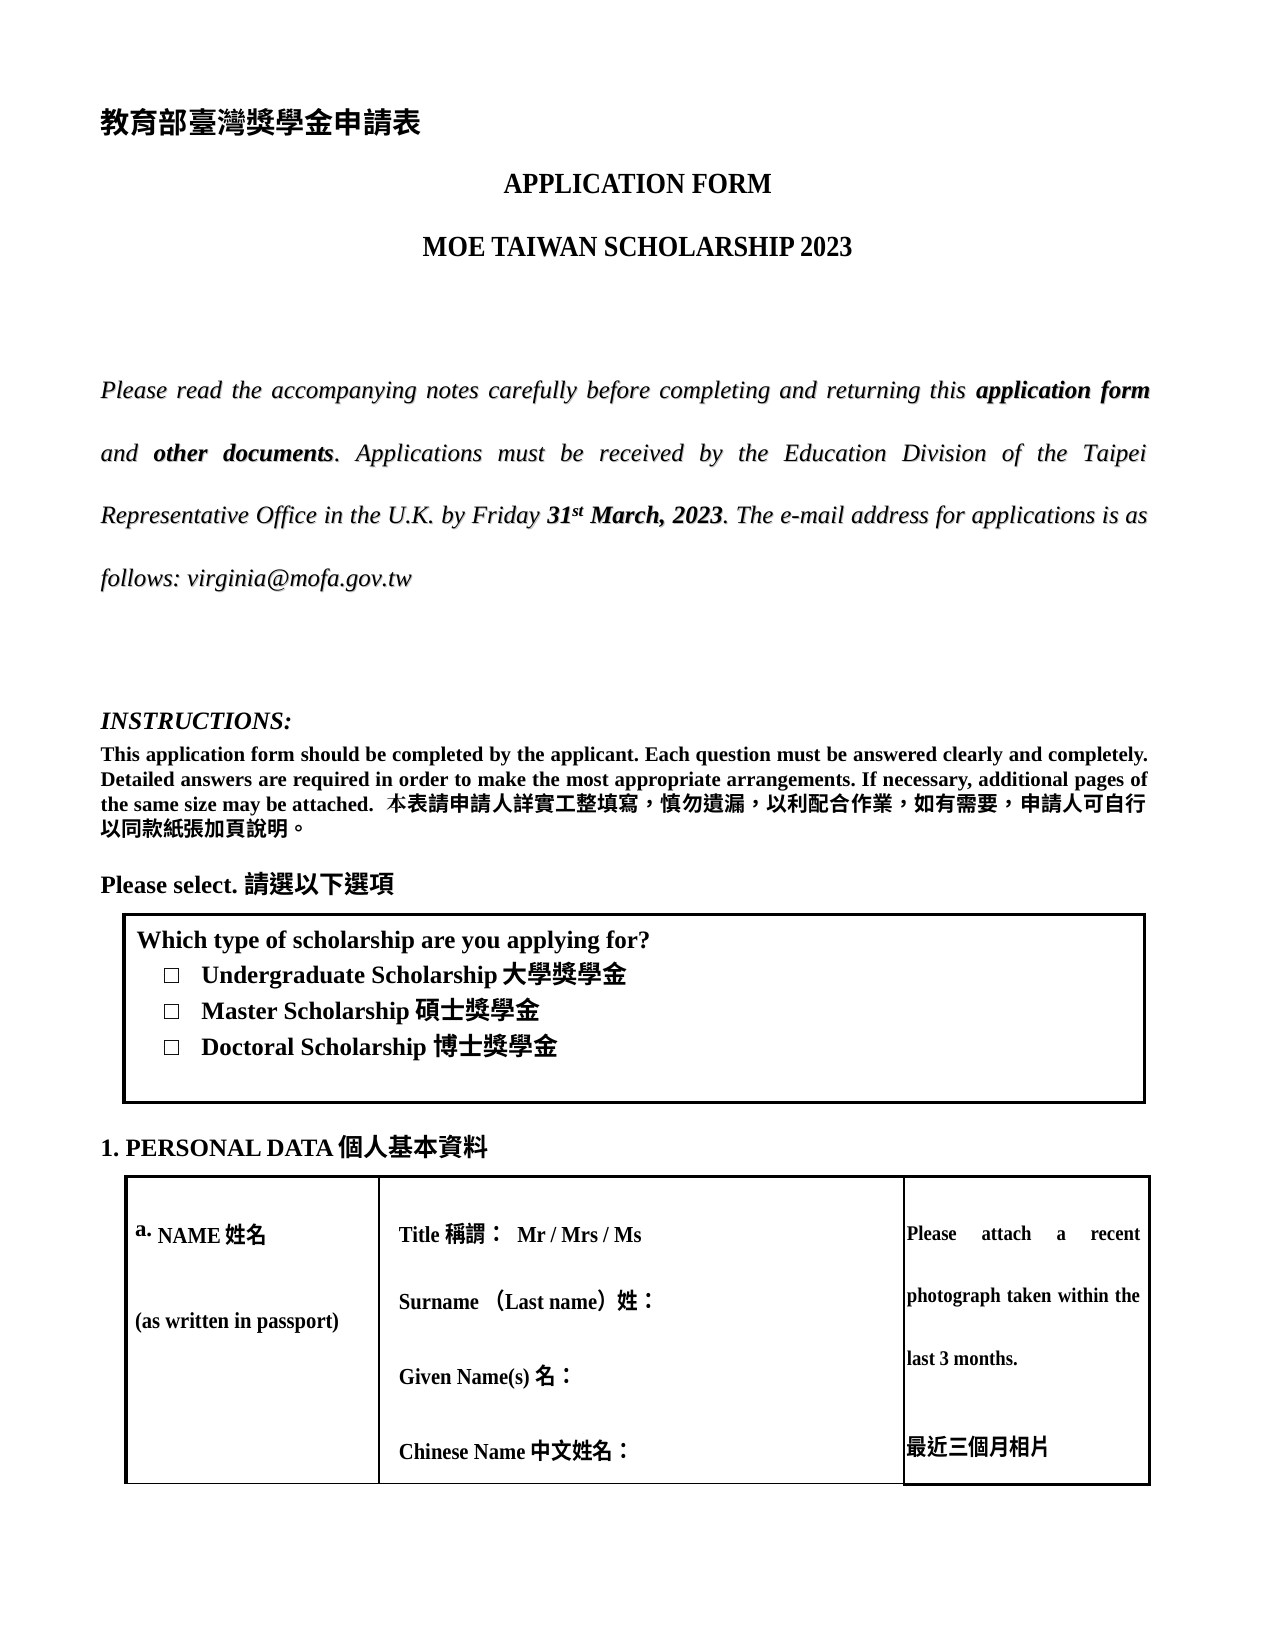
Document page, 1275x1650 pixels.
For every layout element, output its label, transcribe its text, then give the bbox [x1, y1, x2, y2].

text Please read the accompanying notes carefully before completing and returning this application form and other documents. Applications must be received by the Education Division of the Taipei Representative Office in the U.K. by Friday 31st March, 2023. The e-mail address for applications is as follows: virginia@mofa.gov.tw [100, 342, 1150, 592]
table_header Which type of scholarship are you applying for? Undergraduate Scholarship大學獎學金 Master Scholarship碩士獎學金 Doctoral Scholarship 博士獎學金 [126, 916, 1143, 1101]
table_header Title 稱謂： Mr / Mrs / Ms Surname （Last name）姓： Given Name(s) 名： Chinese Name 中文姓名： [380, 1178, 903, 1482]
table_header a. NAME姓名 (as written in passport) [128, 1178, 378, 1482]
table_header Please attach a recent photograph taken within the last 3 months. 最近三個月相片 [905, 1178, 1148, 1482]
text This application form should be completed by the applicant. Each question must be answered clearly and completely. Detailed answers are required in order to make the most appropriate arrangements. If necessary, additional pages of the same size may be attached. 本表請申請人詳實工整填寫，慎勿遺漏，以利配合作業，如有需要，申請人可自行以同款紙張加頁說明。 [100, 742, 1150, 842]
subtitle MOE TAIWAN SCHOLARSHIP 2023 [100, 204, 1169, 267]
subtitle APPLICATION FORM [100, 142, 1169, 204]
text 教育部臺灣獎學金申請表 [100, 99, 1174, 142]
text Please select. 請選以下選項 [100, 867, 1174, 900]
subtitle INSTRUCTIONS: [100, 679, 1150, 742]
text 1. PERSONAL DATA 個人基本資料 [100, 1129, 1174, 1163]
